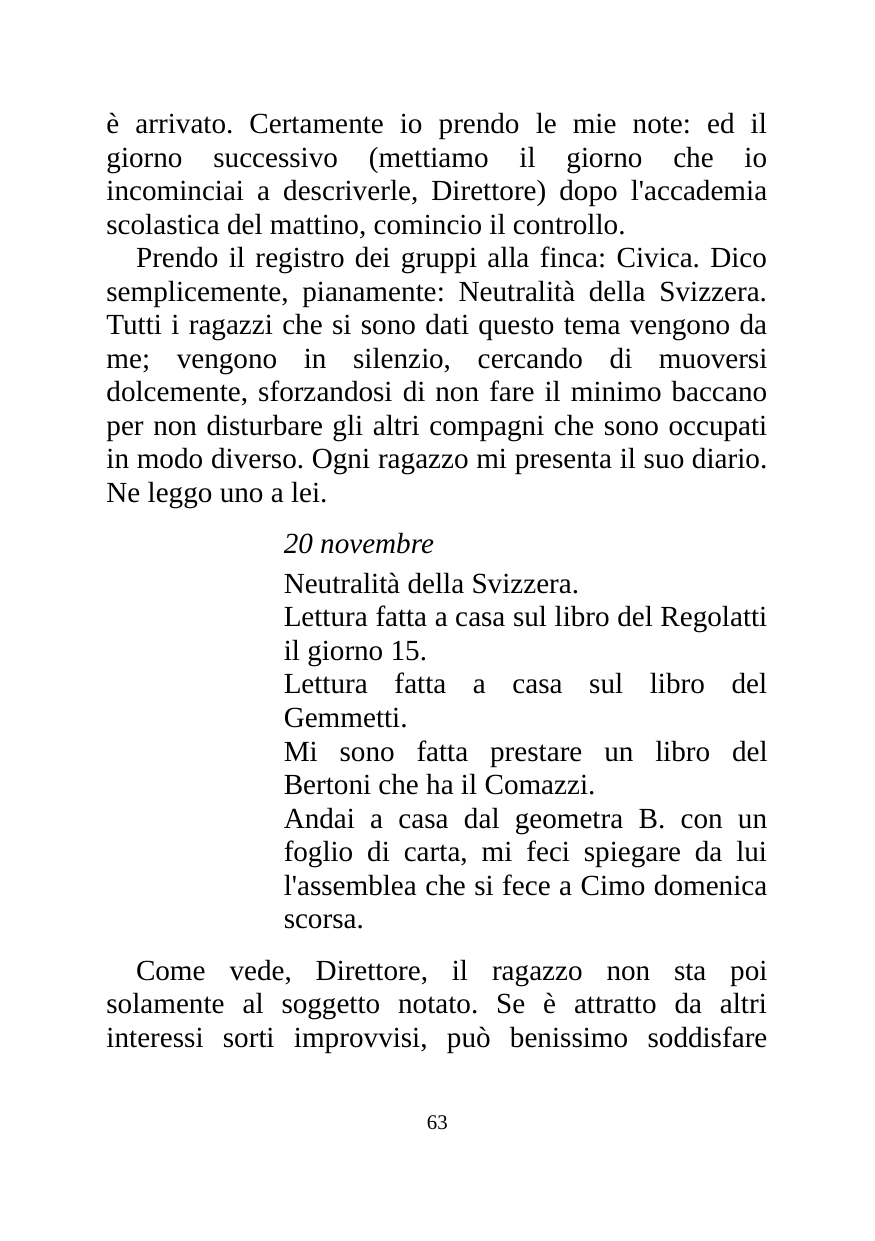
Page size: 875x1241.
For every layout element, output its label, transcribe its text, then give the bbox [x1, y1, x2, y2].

text Neutralità della Svizzera. [283, 566, 768, 599]
text Lettura fatta a casa sul libro del Regolatti il giorno 15. [283, 599, 768, 667]
text è arrivato. Certamente io prendo le mie note: ed il giorno successivo (mettiamo il giorno che io incominciai a descriverle, Direttore) dopo l'accademia scolastica del mattino, comincio il controllo. [106, 106, 768, 240]
text Lettura fatta a casa sul libro del Gemmetti. [283, 667, 768, 734]
text 20 novembre [283, 526, 768, 560]
text Mi sono fatta prestare un libro del Bertoni che ha il Comazzi. [283, 734, 768, 801]
text Come vede, Direttore, il ragazzo non sta poi solamente al soggetto notato. Se è attratto da altri interessi sorti improvvisi, può benissimo soddisfare [106, 953, 768, 1053]
text Prendo il registro dei gruppi alla finca: Civica. Dico semplicemente, pianamente: Neutralità della Svizzera. Tutti i ragazzi che si sono dati questo tema vengono da me; vengono in silenzio, cercando di muoversi dolcemente, sforzandosi di non fare il minimo baccano per non disturbare gli altri compagni che sono occupati in modo diverso. Ogni ragazzo mi presenta il suo diario. Ne leggo uno a lei. [106, 240, 768, 509]
text Andai a casa dal geometra B. con un foglio di carta, mi feci spiegare da lui l'assemblea che si fece a Cimo domenica scorsa. [283, 801, 768, 935]
